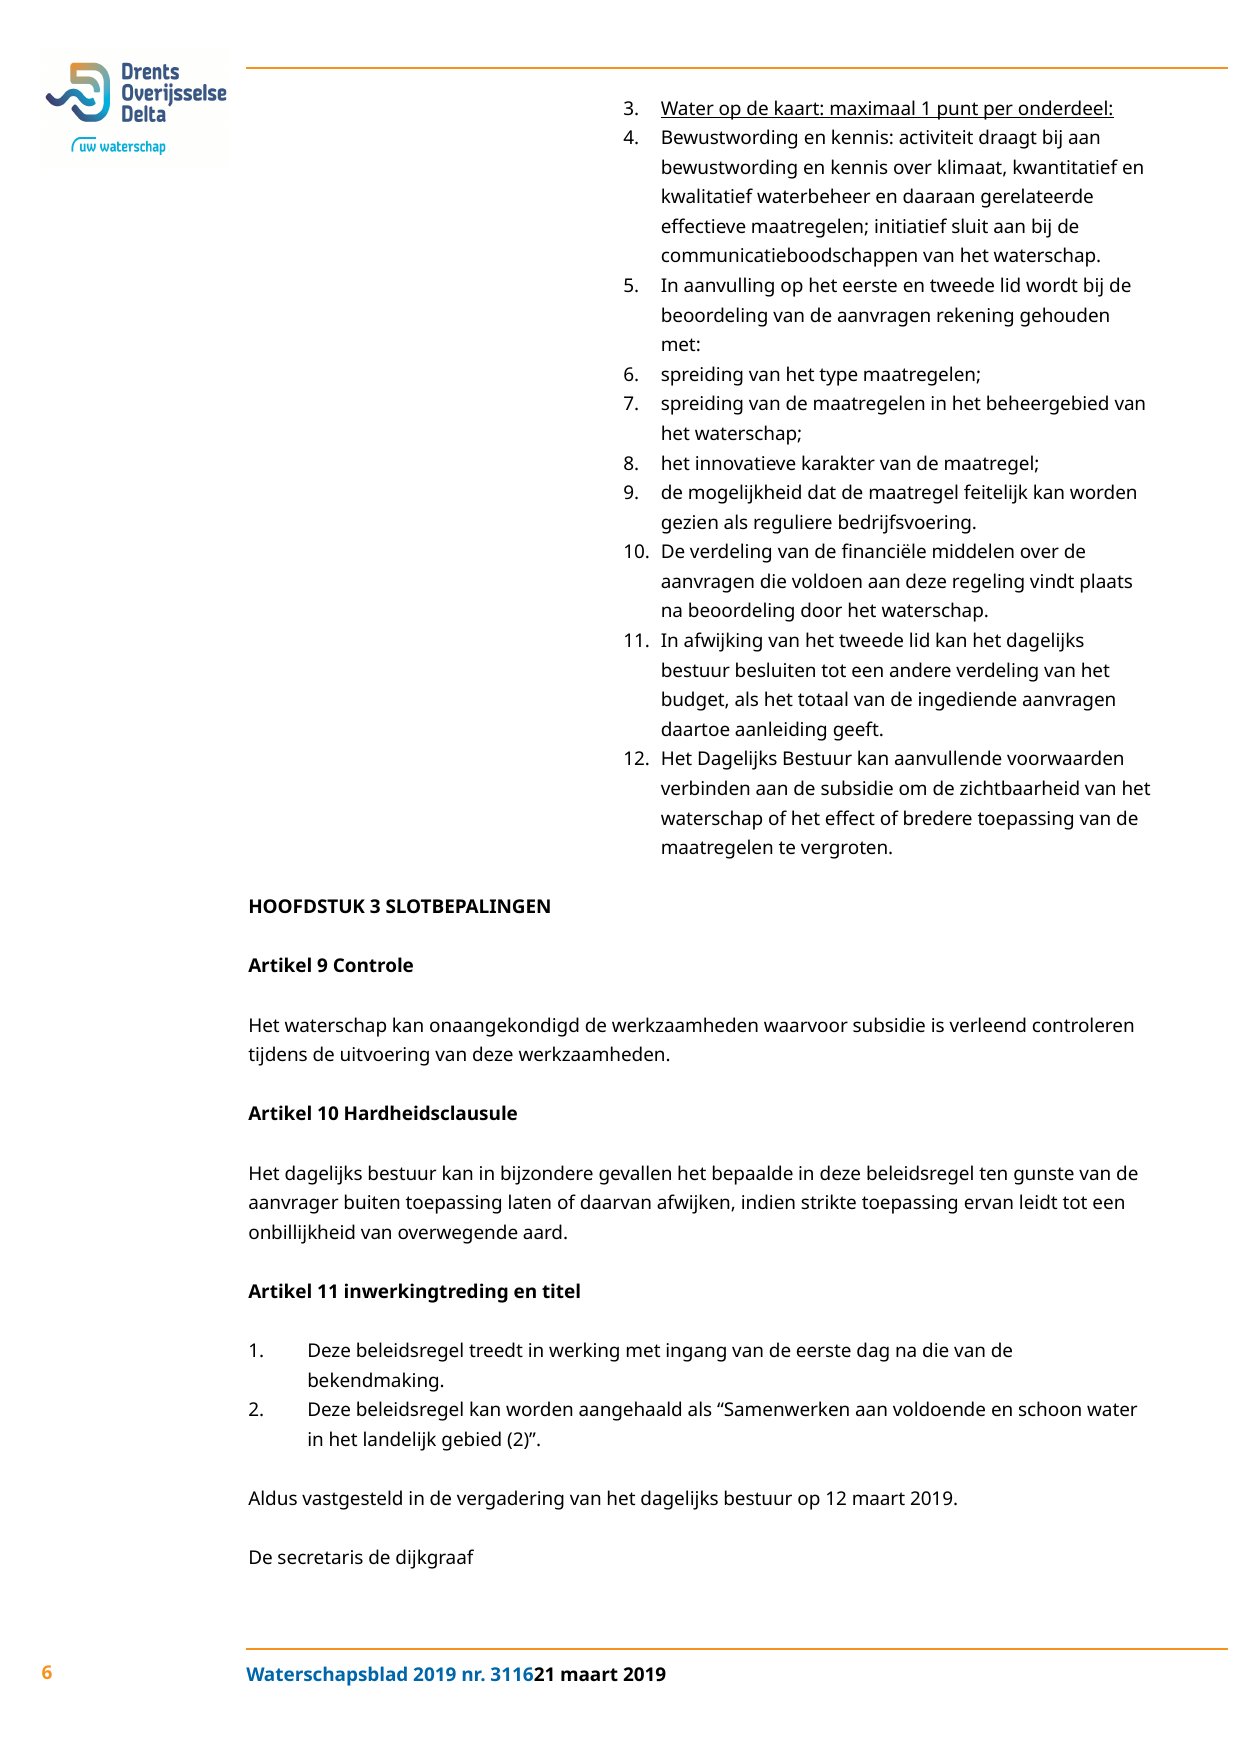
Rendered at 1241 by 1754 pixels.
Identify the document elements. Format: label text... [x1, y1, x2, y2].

text Het waterschap kan onaangekondigd de werkzaamheden waarvoor subsidie is verleend controleren tijdens de uitvoering van deze werkzaamheden. [248, 1012, 1152, 1067]
list Deze beleidsregel kan worden aangehaald als “Samenwerken aan voldoende en schoon water in het landelijk gebied (2)”. [248, 1396, 1152, 1452]
text Artikel 11 inwerkingtreding en titel [248, 1278, 1152, 1304]
text HOOFDSTUK 3 SLOTBEPALINGEN [248, 893, 1152, 919]
list In aanvulling op het eerste en tweede lid wordt bij de beoordeling van de aanvragen rekening gehouden met: [623, 272, 1152, 357]
list Deze beleidsregel treedt in werking met ingang van de eerste dag na die van de bekendmaking. [248, 1337, 1152, 1393]
picture [41, 47, 231, 172]
list Water op de kaart: maximaal 1 punt per onderdeel: [623, 95, 1152, 121]
text Artikel 10 Hardheidsclausule [248, 1101, 1152, 1126]
list spreiding van het type maatregelen; [623, 361, 1152, 387]
text Aldus vastgesteld in de vergadering van het dagelijks bestuur op 12 maart 2019. [248, 1485, 1152, 1511]
list de mogelijkheid dat de maatregel feitelijk kan worden gezien als reguliere bedrijfsvoering. [623, 479, 1152, 535]
text Artikel 9 Controle [248, 953, 1152, 978]
list het innovatieve karakter van de maatregel; [623, 450, 1152, 476]
list spreiding van de maatregelen in het beheergebied van het waterschap; [623, 391, 1152, 446]
list De verdeling van de financiële middelen over de aanvragen die voldoen aan deze regeling vindt plaats na beoordeling door het waterschap. [623, 538, 1152, 623]
text Het dagelijks bestuur kan in bijzondere gevallen het bepaalde in deze beleidsregel ten gunste van de aanvrager buiten toepassing laten of daarvan afwijken, indien strikte toepassing ervan leidt tot een onbillijkheid van overwegende aard. [248, 1160, 1152, 1245]
list Bewustwording en kennis: activiteit draagt bij aan bewustwording en kennis over klimaat, kwantitatief en kwalitatief waterbeheer en daaraan gerelateerde effectieve maatregelen; initiatief sluit aan bij de communicatieboodschappen van het waterschap. [623, 124, 1152, 268]
list Het Dagelijks Bestuur kan aanvullende voorwaarden verbinden aan de subsidie om de zichtbaarheid van het waterschap of het effect of bredere toepassing van de maatregelen te vergroten. [623, 746, 1152, 860]
list In afwijking van het tweede lid kan het dagelijks bestuur besluiten tot een andere verdeling van het budget, als het totaal van de ingediende aanvragen daartoe aanleiding geeft. [623, 627, 1152, 742]
text De secretaris de dijkgraaf [248, 1544, 1152, 1570]
